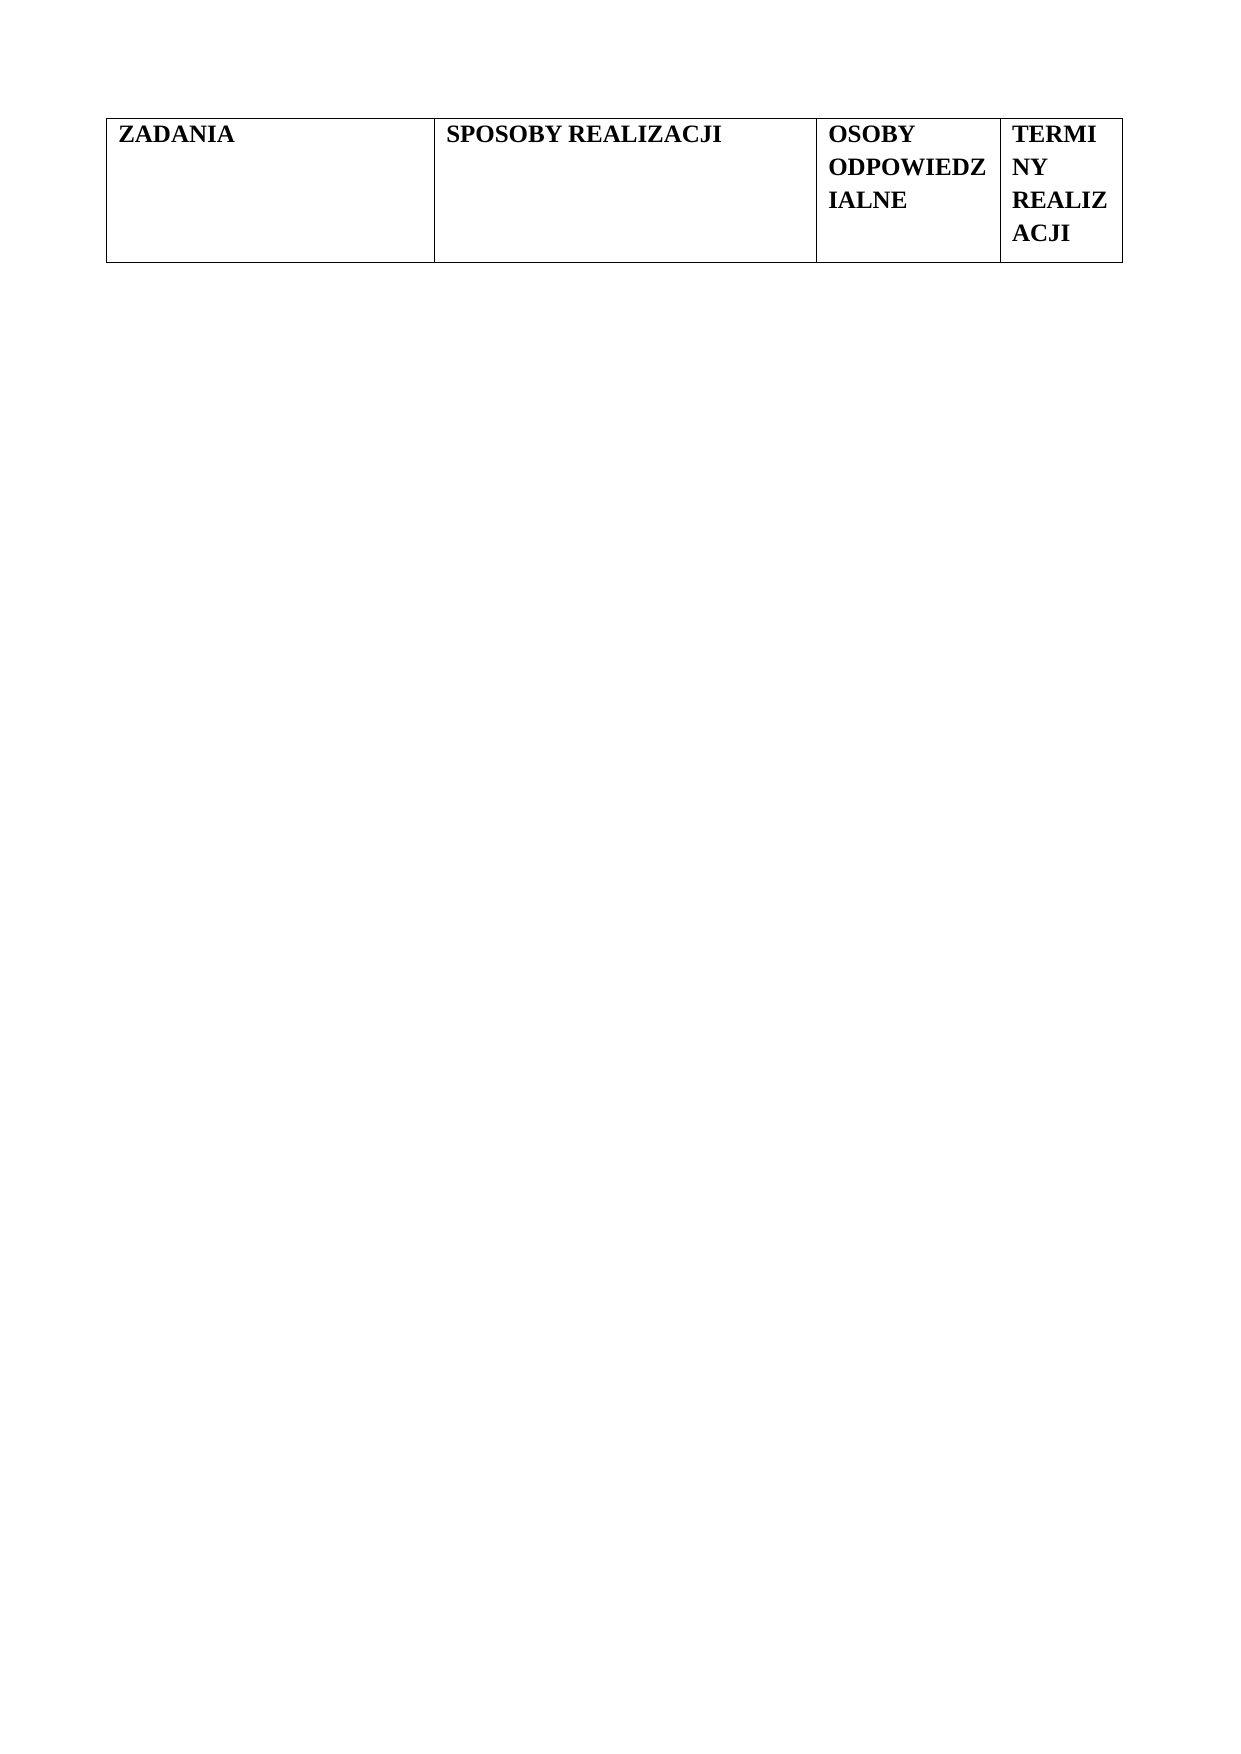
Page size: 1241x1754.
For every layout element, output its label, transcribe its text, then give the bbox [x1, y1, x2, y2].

table_header OSOBY ODPOWIEDZIALNE [817, 119, 1000, 262]
table_header ZADANIA [107, 119, 434, 262]
table_header TERMINY REALIZACJI [1001, 119, 1122, 262]
table_header SPOSOBY REALIZACJI [435, 119, 816, 262]
